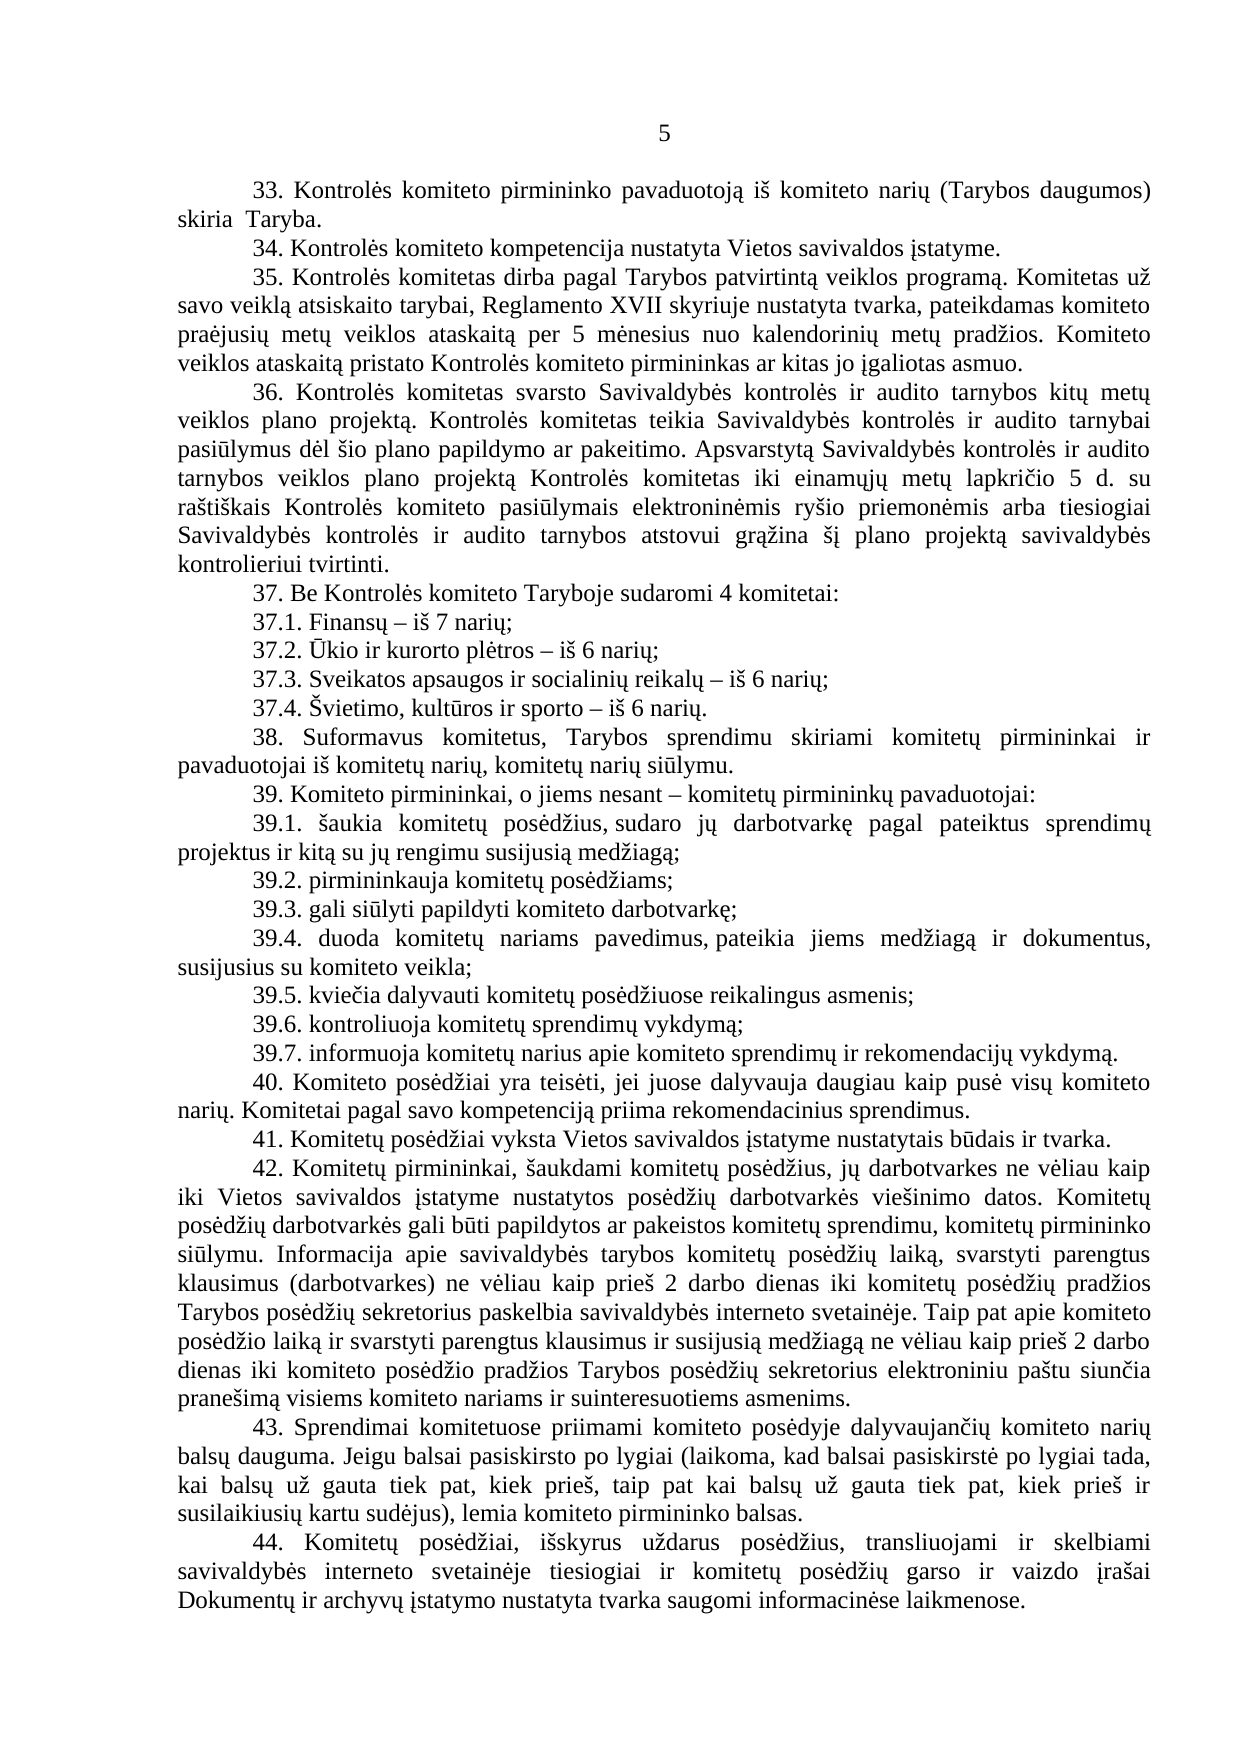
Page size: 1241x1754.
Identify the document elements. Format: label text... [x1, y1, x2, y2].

text 36. Kontrolės komitetas svarsto Savivaldybės kontrolės ir audito tarnybos kitų metų veiklos plano projektą. Kontrolės komitetas teikia Savivaldybės kontrolės ir audito tarnybai pasiūlymus dėl šio plano papildymo ar pakeitimo. Apsvarstytą Savivaldybės kontrolės ir audito tarnybos veiklos plano projektą Kontrolės komitetas iki einamųjų metų lapkričio 5 d. su raštiškais Kontrolės komiteto pasiūlymais elektroninėmis ryšio priemonėmis arba tiesiogiai Savivaldybės kontrolės ir audito tarnybos atstovui grąžina šį plano projektą savivaldybės kontrolieriui tvirtinti. [177, 377, 1152, 578]
text 39.1. šaukia komitetų posėdžius, sudaro jų darbotvarkę pagal pateiktus sprendimų projektus ir kitą su jų rengimu susijusią medžiagą; [177, 808, 1152, 866]
text 39.3. gali siūlyti papildyti komiteto darbotvarkę; [177, 894, 1152, 923]
text 37.4. Švietimo, kultūros ir sporto – iš 6 narių. [177, 693, 1152, 722]
text 39.4. duoda komitetų nariams pavedimus, pateikia jiems medžiagą ir dokumentus, susijusius su komiteto veikla; [177, 923, 1152, 981]
text 42. Komitetų pirmininkai, šaukdami komitetų posėdžius, jų darbotvarkes ne vėliau kaip iki Vietos savivaldos įstatyme nustatytos posėdžių darbotvarkės viešinimo datos. Komitetų posėdžių darbotvarkės gali būti papildytos ar pakeistos komitetų sprendimu, komitetų pirmininko siūlymu. Informacija apie savivaldybės tarybos komitetų posėdžių laiką, svarstyti parengtus klausimus (darbotvarkes) ne vėliau kaip prieš 2 darbo dienas iki komitetų posėdžių pradžios Tarybos posėdžių sekretorius paskelbia savivaldybės interneto svetainėje. Taip pat apie komiteto posėdžio laiką ir svarstyti parengtus klausimus ir susijusią medžiagą ne vėliau kaip prieš 2 darbo dienas iki komiteto posėdžio pradžios Tarybos posėdžių sekretorius elektroniniu paštu siunčia pranešimą visiems komiteto nariams ir suinteresuotiems asmenims. [177, 1153, 1152, 1412]
text 33. Kontrolės komiteto pirmininko pavaduotoją iš komiteto narių (Tarybos daugumos) skiria Taryba. [177, 176, 1152, 233]
text 41. Komitetų posėdžiai vyksta Vietos savivaldos įstatyme nustatytais būdais ir tvarka. [177, 1124, 1152, 1153]
text 44. Komitetų posėdžiai, išskyrus uždarus posėdžius, transliuojami ir skelbiami savivaldybės interneto svetainėje tiesiogiai ir komitetų posėdžių garso ir vaizdo įrašai Dokumentų ir archyvų įstatymo nustatyta tvarka saugomi informacinėse laikmenose. [177, 1527, 1152, 1613]
text 43. Sprendimai komitetuose priimami komiteto posėdyje dalyvaujančių komiteto narių balsų dauguma. Jeigu balsai pasiskirsto po lygiai (laikoma, kad balsai pasiskirstė po lygiai tada, kai balsų už gauta tiek pat, kiek prieš, taip pat kai balsų už gauta tiek pat, kiek prieš ir susilaikiusių kartu sudėjus), lemia komiteto pirmininko balsas. [177, 1412, 1152, 1527]
text 37. Be Kontrolės komiteto Taryboje sudaromi 4 komitetai: [177, 578, 1152, 607]
text 38. Suformavus komitetus, Tarybos sprendimu skiriami komitetų pirmininkai ir pavaduotojai iš komitetų narių, komitetų narių siūlymu. [177, 722, 1152, 779]
text 39.5. kviečia dalyvauti komitetų posėdžiuose reikalingus asmenis; [177, 981, 1152, 1009]
text 35. Kontrolės komitetas dirba pagal Tarybos patvirtintą veiklos programą. Komitetas už savo veiklą atsiskaito tarybai, Reglamento XVII skyriuje nustatyta tvarka, pateikdamas komiteto praėjusių metų veiklos ataskaitą per 5 mėnesius nuo kalendorinių metų pradžios. Komiteto veiklos ataskaitą pristato Kontrolės komiteto pirmininkas ar kitas jo įgaliotas asmuo. [177, 262, 1152, 377]
text 39. Komiteto pirmininkai, o jiems nesant – komitetų pirmininkų pavaduotojai: [177, 779, 1152, 808]
text 39.2. pirmininkauja komitetų posėdžiams; [177, 866, 1152, 894]
text 37.3. Sveikatos apsaugos ir socialinių reikalų – iš 6 narių; [177, 664, 1152, 693]
text 37.1. Finansų – iš 7 narių; [177, 607, 1152, 636]
text 34. Kontrolės komiteto kompetencija nustatyta Vietos savivaldos įstatyme. [177, 233, 1152, 262]
text 39.6. kontroliuoja komitetų sprendimų vykdymą; [177, 1009, 1152, 1038]
text 39.7. informuoja komitetų narius apie komiteto sprendimų ir rekomendacijų vykdymą. [177, 1038, 1152, 1067]
text 37.2. Ūkio ir kurorto plėtros – iš 6 narių; [177, 636, 1152, 664]
text 40. Komiteto posėdžiai yra teisėti, jei juose dalyvauja daugiau kaip pusė visų komiteto narių. Komitetai pagal savo kompetenciją priima rekomendacinius sprendimus. [177, 1067, 1152, 1124]
